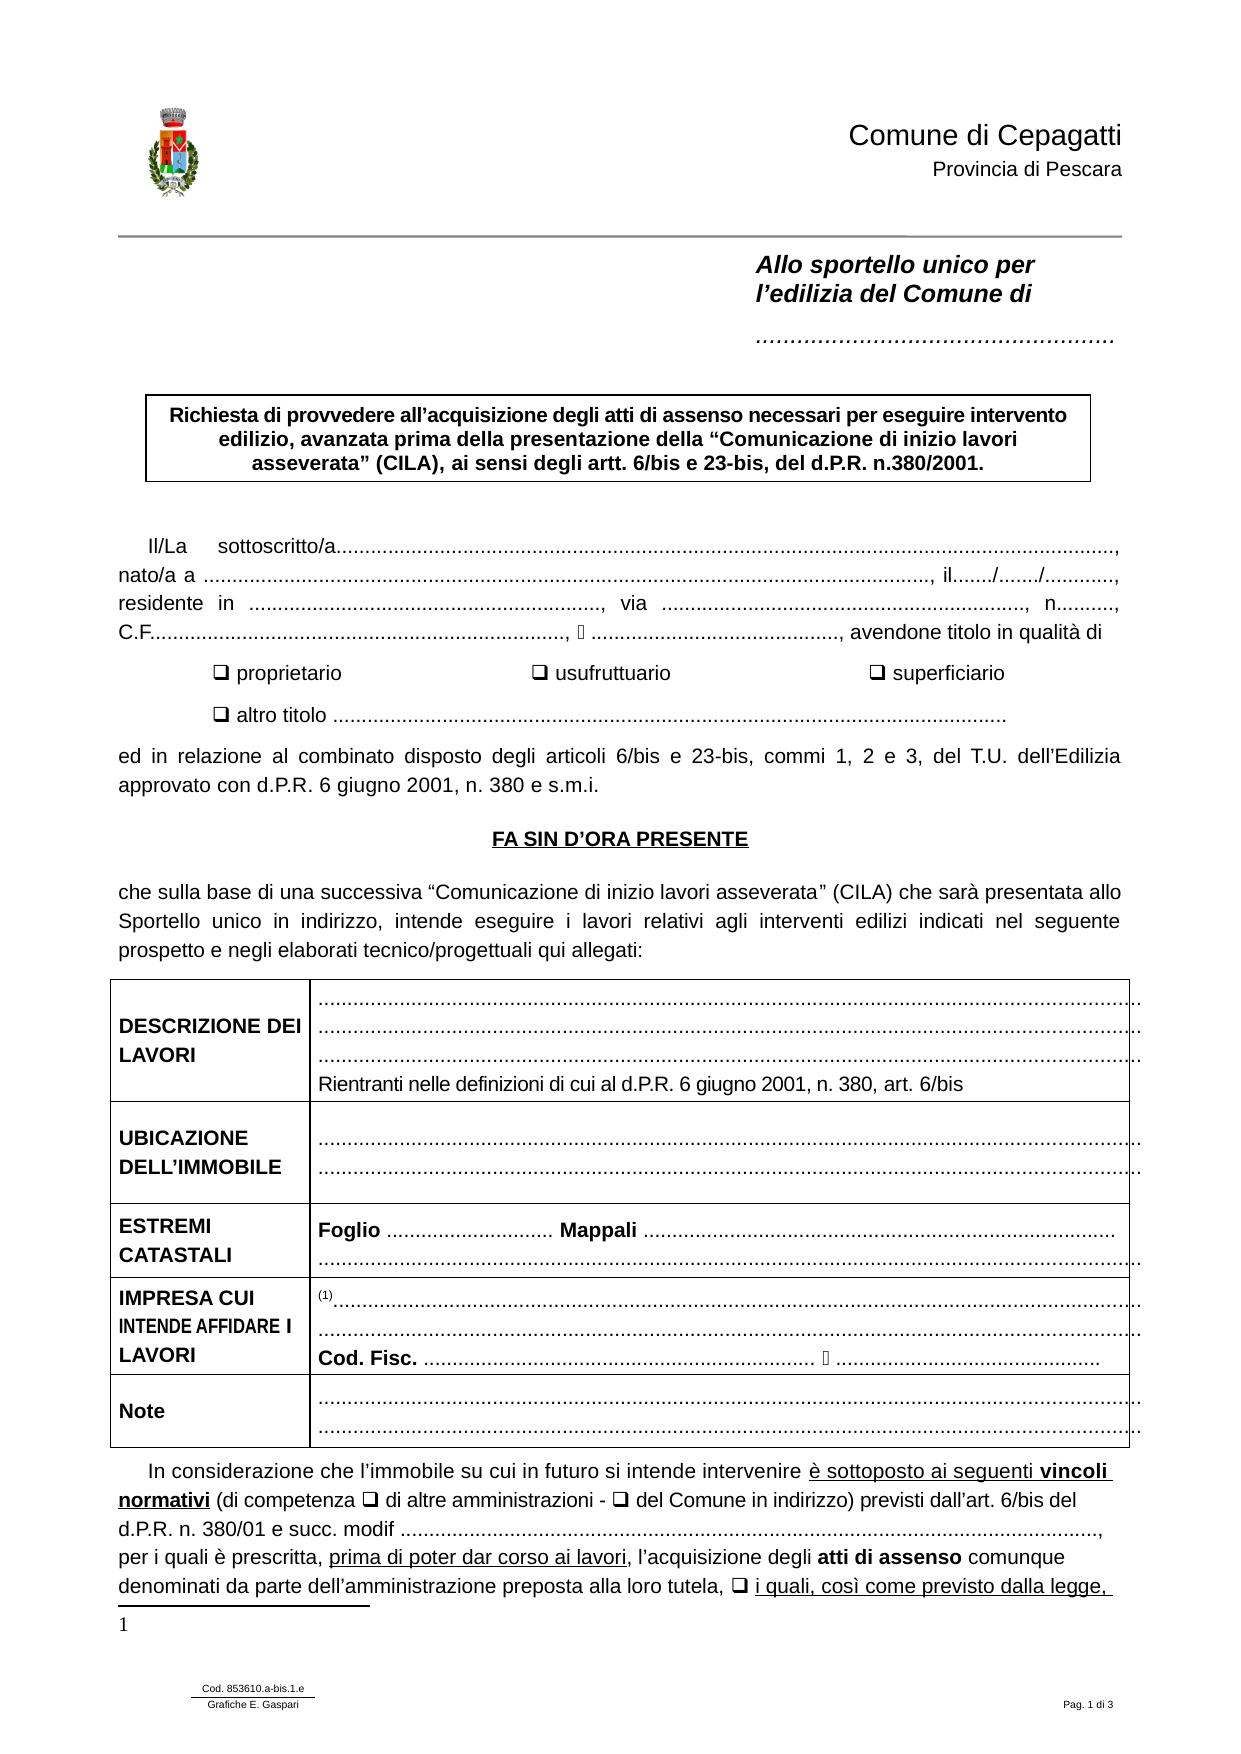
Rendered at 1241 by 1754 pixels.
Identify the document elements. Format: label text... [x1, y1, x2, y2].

text ed in relazione al combinato disposto degli articoli 6/bis e 23-bis, commi 1, 2 e 3, del T.U. dell’Edilizia approvato con d.P.R. 6 giugno 2001, n. 380 e s.m.i. [118, 744, 1122, 797]
text  proprietario  usufruttuario  superficiario [118, 661, 1122, 685]
text FA SIN D’ORA PRESENTE [118, 826, 1122, 850]
table_cell () Cod. Fisc. ....................................................................  .............................................. [311, 1278, 1129, 1374]
table_cell [311, 1102, 1129, 1203]
table_cell [311, 1375, 1129, 1447]
table_header DESCRIZIONE DEI LAVORI [111, 980, 309, 1101]
text Allo sportello unico per l’edilizia del Comune di [756, 250, 1122, 308]
table_cell ESTREMI CATASTALI [111, 1204, 309, 1277]
table_cell UBICAZIONE DELL’IMMOBILE [111, 1102, 309, 1203]
picture [122, 87, 224, 219]
text che sulla base di una successiva “Comunicazione di inizio lavori asseverata” (CILA) che sarà presentata allo Sportello unico in indirizzo, intende eseguire i lavori relativi agli interventi edilizi indicati nel seguente prospetto e negli elaborati tecnico/progettuali qui allegati: [118, 880, 1122, 962]
table_cell IMPRESA CUI INTENDE AFFIDARE I LAVORI [111, 1278, 309, 1374]
text Il/La sottoscritto/a......................................................................................................................................., nato/a a .............................................................................................................................., il......./......./............, residente in ............................................................., via ..............................................................., n.........., C.F........................................................................,  ..........................................., avendone titolo in qualità di [118, 387, 1122, 644]
table_cell Foglio ............................. Mappali .................................................................................. [311, 1204, 1129, 1277]
text Comune di Cepagatti [224, 118, 1122, 152]
text  altro titolo ..................................................................................................................... [118, 703, 1122, 727]
text Provincia di Pescara [224, 157, 1122, 181]
text In considerazione che l’immobile su cui in futuro si intende intervenire è sottoposto ai seguenti vincoli normativi (di competenza  di altre amministrazioni -  del Comune in indirizzo) previsti dall’art. 6/bis del d.P.R. n. 380/01 e succ. modif ........................................................................................................................., per i quali è prescritta, prima di poter dar corso ai lavori, l’acquisizione degli atti di assenso comunque denominati da parte dell’amministrazione preposta alla loro tutela,  i quali, così come previsto dalla legge, [118, 1459, 1122, 1598]
table_header Rientranti nelle definizioni di cui al d.P.R. 6 giugno 2001, n. 380, art. 6/bis [311, 980, 1129, 1101]
table_cell Note [111, 1375, 309, 1447]
text .................................................... [756, 320, 1122, 349]
